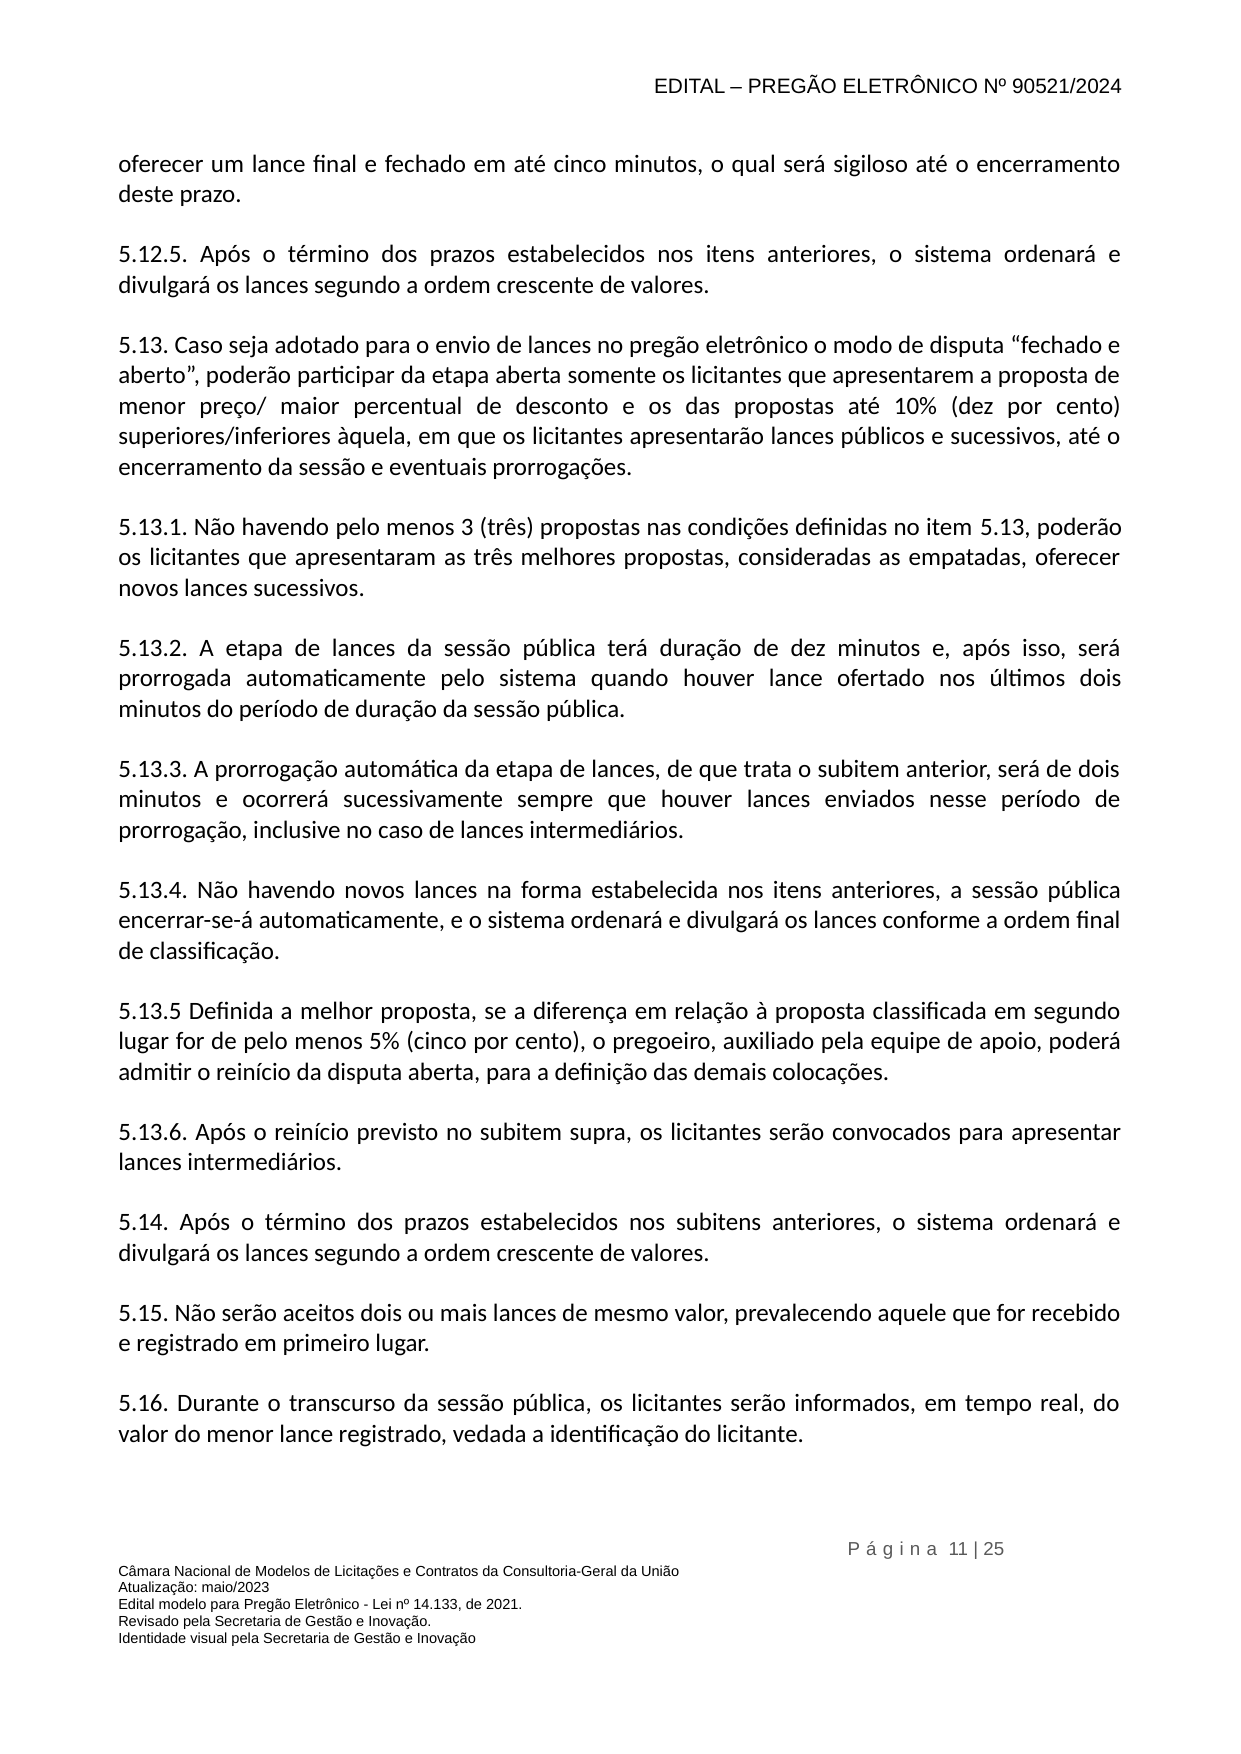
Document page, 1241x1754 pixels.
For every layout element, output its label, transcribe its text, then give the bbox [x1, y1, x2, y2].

text 5.13. Caso seja adotado para o envio de lances no pregão eletrônico o modo de disputa “fechado e aberto”, poderão participar da etapa aberta somente os licitantes que apresentarem a proposta de menor preço/ maior percentual de desconto e os das propostas até 10% (dez por cento) superiores/inferiores àquela, em que os licitantes apresentarão lances públicos e sucessivos, até o encerramento da sessão e eventuais prorrogações. [118, 329, 1122, 481]
text 5.13.6. Após o reinício previsto no subitem supra, os licitantes serão convocados para apresentar lances intermediários. [118, 1116, 1122, 1177]
text 5.13.5 Definida a melhor proposta, se a diferença em relação à proposta classificada em segundo lugar for de pelo menos 5% (cinco por cento), o pregoeiro, auxiliado pela equipe de apoio, poderá admitir o reinício da disputa aberta, para a definição das demais colocações. [118, 995, 1122, 1087]
text 5.15. Não serão aceitos dois ou mais lances de mesmo valor, prevalecendo aquele que for recebido e registrado em primeiro lugar. [118, 1297, 1122, 1358]
text 5.13.2. A etapa de lances da sessão pública terá duração de dez minutos e, após isso, será prorrogada automaticamente pelo sistema quando houver lance ofertado nos últimos dois minutos do período de duração da sessão pública. [118, 632, 1122, 723]
text 5.13.3. A prorrogação automática da etapa de lances, de que trata o subitem anterior, será de dois minutos e ocorrerá sucessivamente sempre que houver lances enviados nesse período de prorrogação, inclusive no caso de lances intermediários. [118, 753, 1122, 844]
text 5.13.4. Não havendo novos lances na forma estabelecida nos itens anteriores, a sessão pública encerrar-se-á automaticamente, e o sistema ordenará e divulgará os lances conforme a ordem final de classificação. [118, 874, 1122, 966]
text 5.12.5. Após o término dos prazos estabelecidos nos itens anteriores, o sistema ordenará e divulgará os lances segundo a ordem crescente de valores. [118, 238, 1122, 299]
text 5.16. Durante o transcurso da sessão pública, os licitantes serão informados, em tempo real, do valor do menor lance registrado, vedada a identificação do licitante. [118, 1388, 1122, 1449]
text oferecer um lance final e fechado em até cinco minutos, o qual será sigiloso até o encerramento deste prazo. [118, 148, 1122, 209]
text 5.13.1. Não havendo pelo menos 3 (três) propostas nas condições definidas no item 5.13, poderão os licitantes que apresentaram as três melhores propostas, consideradas as empatadas, oferecer novos lances sucessivos. [118, 511, 1122, 602]
text 5.14. Após o término dos prazos estabelecidos nos subitens anteriores, o sistema ordenará e divulgará os lances segundo a ordem crescente de valores. [118, 1207, 1122, 1268]
